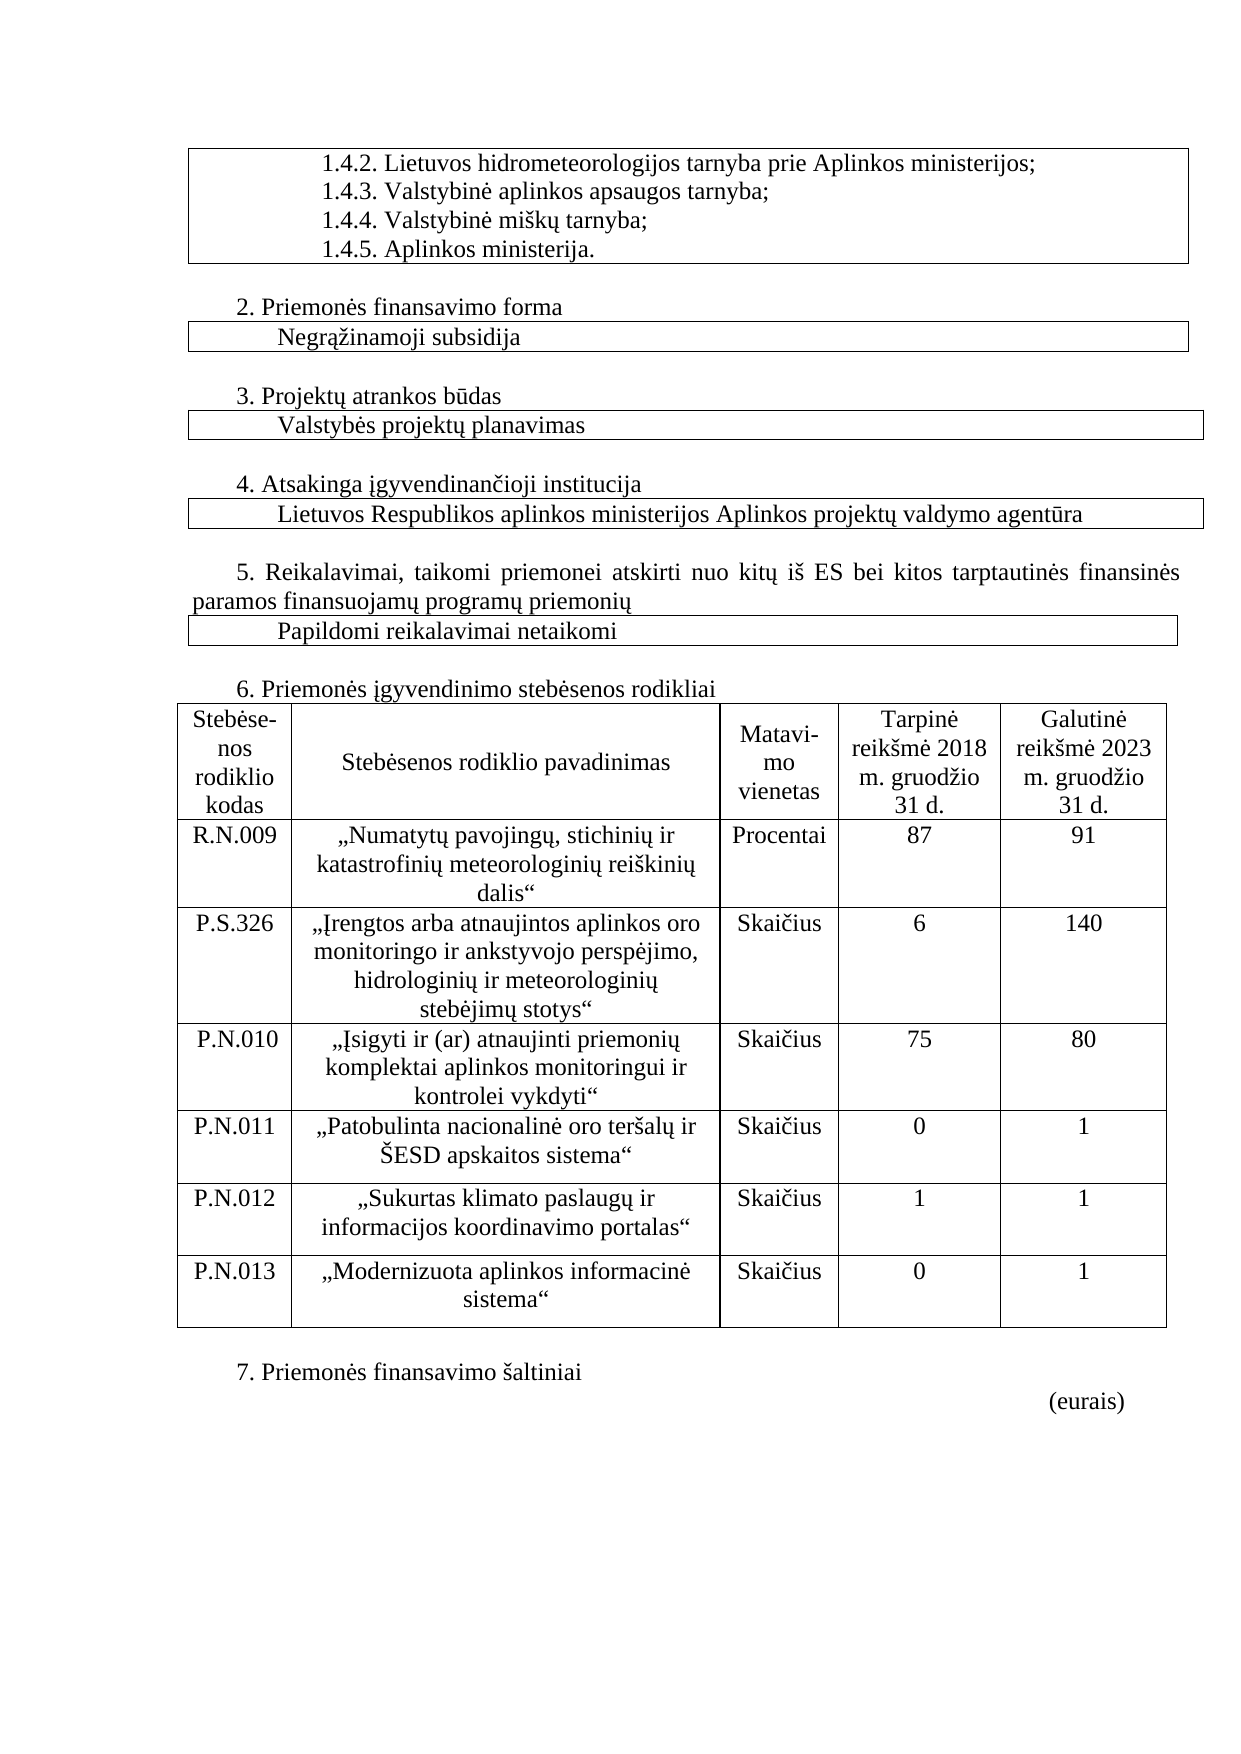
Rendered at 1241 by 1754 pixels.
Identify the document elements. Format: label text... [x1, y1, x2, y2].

table_cell P.S.326 [178, 908, 291, 1023]
table_cell 80 [1001, 1024, 1166, 1110]
table_cell P.N.012 [178, 1184, 291, 1255]
table_cell 87 [839, 820, 1000, 907]
table_cell R.N.009 [178, 820, 291, 907]
table_cell 75 [839, 1024, 1000, 1110]
table_cell Procentai [721, 820, 838, 907]
table_cell P.N.013 [178, 1256, 291, 1327]
table_cell 140 [1001, 908, 1166, 1023]
table_cell 1.4.2. Lietuvos hidrometeorologijos tarnyba prie Aplinkos ministerijos; 1.4.3. Valstybinė aplinkos apsaugos tarnyba; 1.4.4. Valstybinė miškų tarnyba; 1.4.5. Aplinkos ministerija. [189, 149, 1188, 263]
table_cell Skaičius [721, 908, 838, 1023]
text 3. Projektų atrankos būdas [236, 381, 1181, 409]
text 2. Priemonės finansavimo forma [236, 292, 1181, 321]
table_cell Skaičius [721, 1111, 838, 1182]
table_cell Skaičius [721, 1256, 838, 1327]
table_header Valstybės projektų planavimas [189, 411, 1203, 439]
table_cell P.N.010 [178, 1024, 291, 1110]
table_cell „Modernizuota aplinkos informacinė sistema“ [292, 1256, 719, 1327]
table_cell „Patobulinta nacionalinė oro teršalų ir ŠESD apskaitos sistema“ [292, 1111, 719, 1182]
table_cell 0 [839, 1256, 1000, 1327]
table_header Stebėse-nos rodiklio kodas [178, 704, 291, 819]
table_cell 1 [1001, 1184, 1166, 1255]
table_header Papildomi reikalavimai netaikomi [189, 616, 1177, 645]
table_cell 6 [839, 908, 1000, 1023]
table_cell 0 [839, 1111, 1000, 1182]
table_header Lietuvos Respublikos aplinkos ministerijos Aplinkos projektų valdymo agentūra [189, 499, 1203, 528]
table_cell „Sukurtas klimato paslaugų ir informacijos koordinavimo portalas“ [292, 1184, 719, 1255]
table_cell „Įsigyti ir (ar) atnaujinti priemonių komplektai aplinkos monitoringui ir kontrolei vykdyti“ [292, 1024, 719, 1110]
table_cell 1 [1001, 1111, 1166, 1182]
table_header Galutinė reikšmė 2023 m. gruodžio 31 d. [1001, 704, 1166, 819]
text 4. Atsakinga įgyvendinančioji institucija [236, 469, 1181, 498]
text (eurais) [177, 1386, 1167, 1414]
table_header Stebėsenos rodiklio pavadinimas [292, 704, 719, 819]
text 5. Reikalavimai, taikomi priemonei atskirti nuo kitų iš ES bei kitos tarptautinės finansinės paramos finansuojamų programų priemonių [192, 557, 1181, 615]
table_header Tarpinė reikšmė 2018 m. gruodžio 31 d. [839, 704, 1000, 819]
table_header Negrąžinamoji subsidija [189, 322, 1188, 351]
table_cell 91 [1001, 820, 1166, 907]
table_cell P.N.011 [178, 1111, 291, 1182]
table_cell 1 [839, 1184, 1000, 1255]
text 6. Priemonės įgyvendinimo stebėsenos rodikliai [236, 674, 1181, 703]
table_cell 1 [1001, 1256, 1166, 1327]
table_cell Skaičius [721, 1184, 838, 1255]
table_header Matavi-mo vienetas [721, 704, 838, 819]
table_cell „Numatytų pavojingų, stichinių ir katastrofinių meteorologinių reiškinių dalis“ [292, 820, 719, 907]
text 7. Priemonės finansavimo šaltiniai [236, 1357, 1181, 1386]
table_cell Skaičius [721, 1024, 838, 1110]
table_cell „Įrengtos arba atnaujintos aplinkos oro monitoringo ir ankstyvojo perspėjimo, hidrologinių ir meteorologinių stebėjimų stotys“ [292, 908, 719, 1023]
